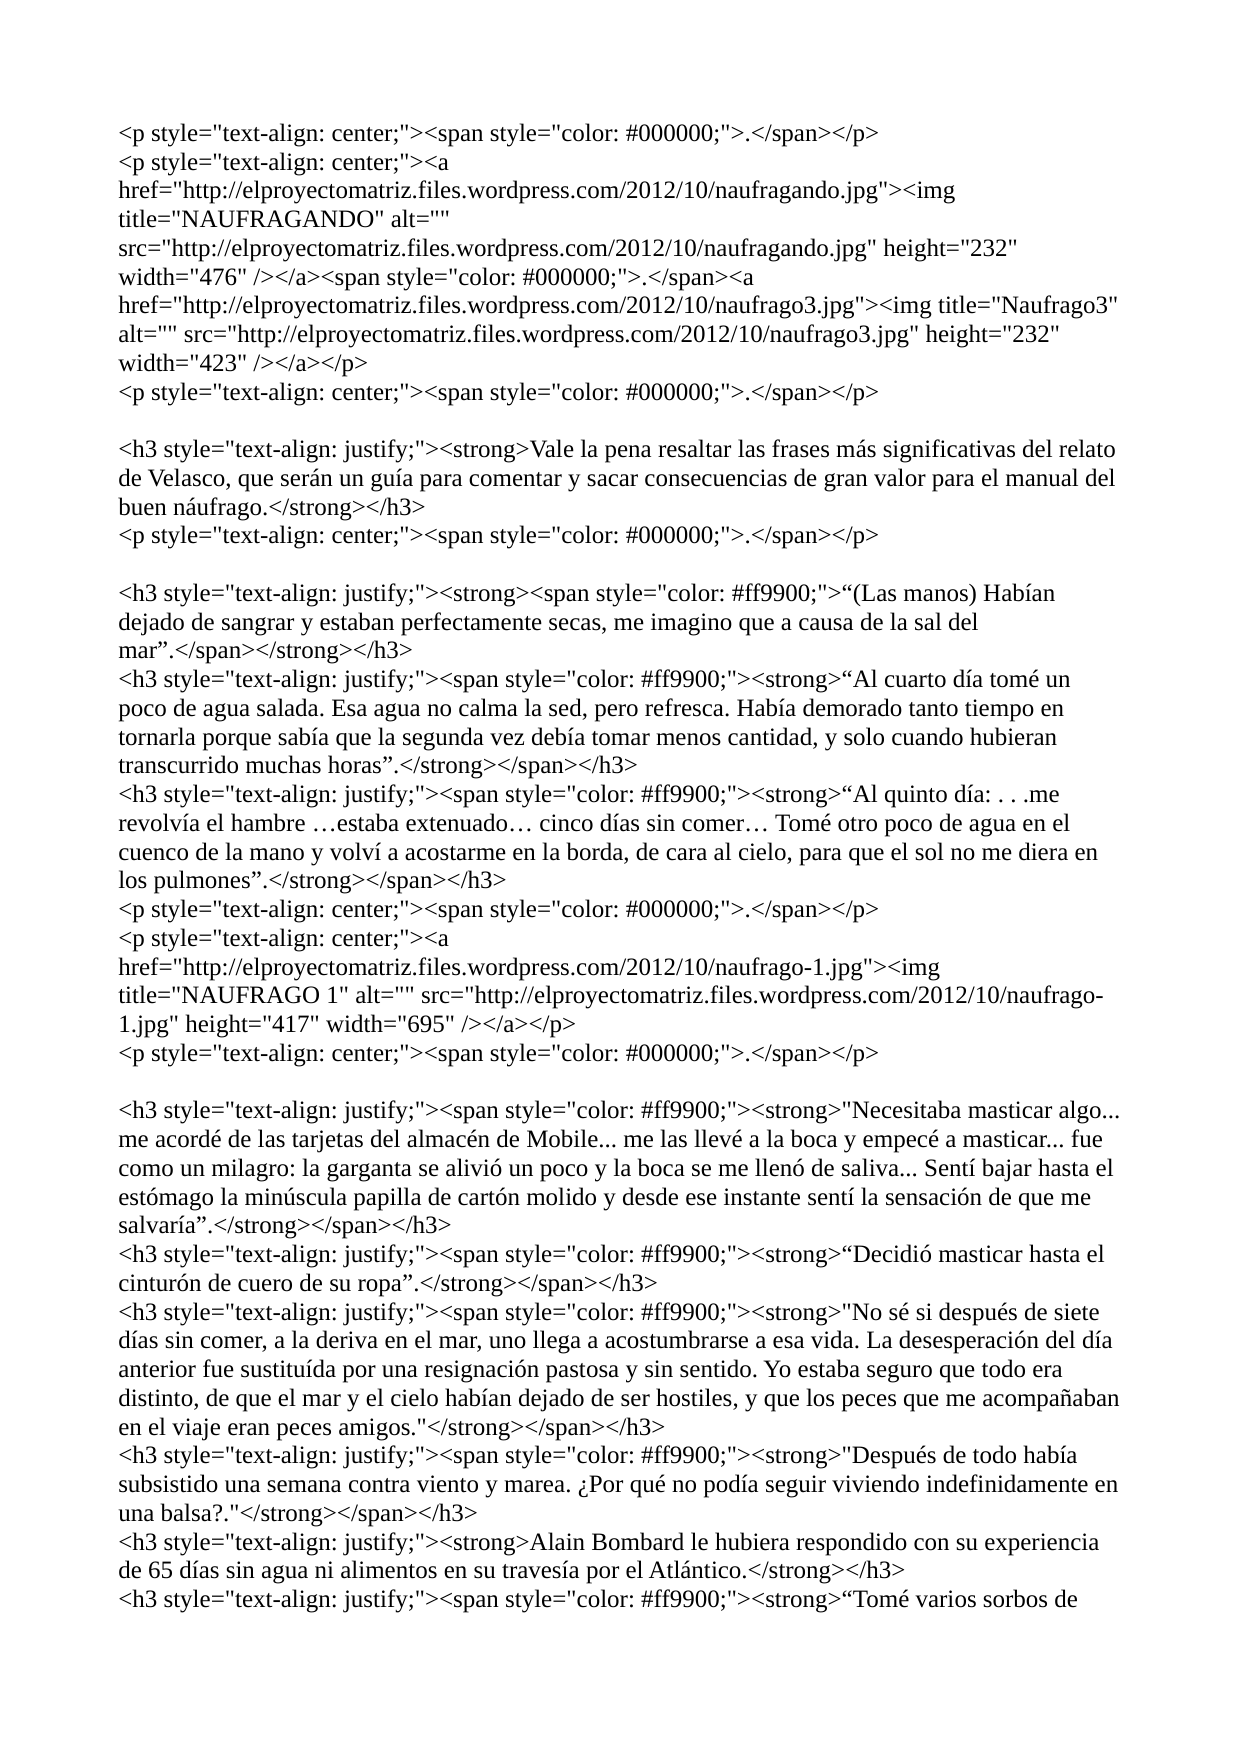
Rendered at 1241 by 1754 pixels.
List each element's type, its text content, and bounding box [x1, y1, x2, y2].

text <h3 style="text-align: justify;"><span style="color: #ff9900;"><strong>"No sé si después de siete días sin comer, a la deriva en el mar, uno llega a acostumbrarse a esa vida. La desesperación del día anterior fue sustituída por una resignación pastosa y sin sentido. Yo estaba seguro que todo era distinto, de que el mar y el cielo habían dejado de ser hostiles, y que los peces que me acompañaban en el viaje eran peces amigos."</strong></span></h3> [118, 1297, 1122, 1441]
text <p style="text-align: center;"><span style="color: #000000;">.</span></p> [118, 1038, 1122, 1067]
text <p style="text-align: center;"><span style="color: #000000;">.</span></p> [118, 894, 1122, 923]
text <h3 style="text-align: justify;"><span style="color: #ff9900;"><strong>“Al cuarto día tomé un poco de agua salada. Esa agua no calma la sed, pero refresca. Había demorado tanto tiempo en tornarla porque sabía que la segunda vez debía tomar menos cantidad, y solo cuando hubieran transcurrido muchas horas”.</strong></span></h3> [118, 664, 1122, 779]
text <p style="text-align: center;"><a href="http://elproyectomatriz.files.wordpress.com/2012/10/naufrago-1.jpg"><img title="NAUFRAGO 1" alt="" src="http://elproyectomatriz.files.wordpress.com/2012/10/naufrago-1.jpg" height="417" width="695" /></a></p> [118, 923, 1122, 1038]
text <h3 style="text-align: justify;"><span style="color: #ff9900;"><strong>"Después de todo había subsistido una semana contra viento y marea. ¿Por qué no podía seguir viviendo indefinidamente en una balsa?."</strong></span></h3> [118, 1441, 1122, 1527]
text <h3 style="text-align: justify;"><span style="color: #ff9900;"><strong>“Decidió masticar hasta el cinturón de cuero de su ropa”.</strong></span></h3> [118, 1239, 1122, 1297]
text <p style="text-align: center;"><a href="http://elproyectomatriz.files.wordpress.com/2012/10/naufragando.jpg"><img title="NAUFRAGANDO" alt="" src="http://elproyectomatriz.files.wordpress.com/2012/10/naufragando.jpg" height="232" width="476" /></a><span style="color: #000000;">.</span><a href="http://elproyectomatriz.files.wordpress.com/2012/10/naufrago3.jpg"><img title="Naufrago3" alt="" src="http://elproyectomatriz.files.wordpress.com/2012/10/naufrago3.jpg" height="232" width="423" /></a></p> [118, 147, 1122, 377]
text <h3 style="text-align: justify;"><strong><span style="color: #ff9900;">“(Las manos) Habían dejado de sangrar y estaban perfectamente secas, me imagino que a causa de la sal del mar”.</span></strong></h3> [118, 578, 1122, 664]
text <p style="text-align: center;"><span style="color: #000000;">.</span></p> [118, 521, 1122, 549]
text <h3 style="text-align: justify;"><span style="color: #ff9900;"><strong>“Tomé varios sorbos de [118, 1584, 1122, 1613]
text <h3 style="text-align: justify;"><strong>Alain Bombard le hubiera respondido con su experiencia de 65 días sin agua ni alimentos en su travesía por el Atlántico.</strong></h3> [118, 1527, 1122, 1584]
text <p style="text-align: center;"><span style="color: #000000;">.</span></p> [118, 377, 1122, 406]
text <h3 style="text-align: justify;"><strong>Vale la pena resaltar las frases más significativas del relato de Velasco, que serán un guía para comentar y sacar consecuencias de gran valor para el manual del buen náufrago.</strong></h3> [118, 434, 1122, 521]
text <h3 style="text-align: justify;"><span style="color: #ff9900;"><strong>“Al quinto día: . . .me revolvía el hambre …estaba extenuado… cinco días sin comer… Tomé otro poco de agua en el cuenco de la mano y volví a acostarme en la borda, de cara al cielo, para que el sol no me diera en los pulmones”.</strong></span></h3> [118, 779, 1122, 894]
text <p style="text-align: center;"><span style="color: #000000;">.</span></p> [118, 118, 1122, 147]
text <h3 style="text-align: justify;"><span style="color: #ff9900;"><strong>"Necesitaba masticar algo... me acordé de las tarjetas del almacén de Mobile... me las llevé a la boca y empecé a masticar... fue como un milagro: la garganta se alivió un poco y la boca se me llenó de saliva... Sentí bajar hasta el estómago la minúscula papilla de cartón molido y desde ese instante sentí la sensación de que me salvaría”.</strong></span></h3> [118, 1096, 1122, 1239]
